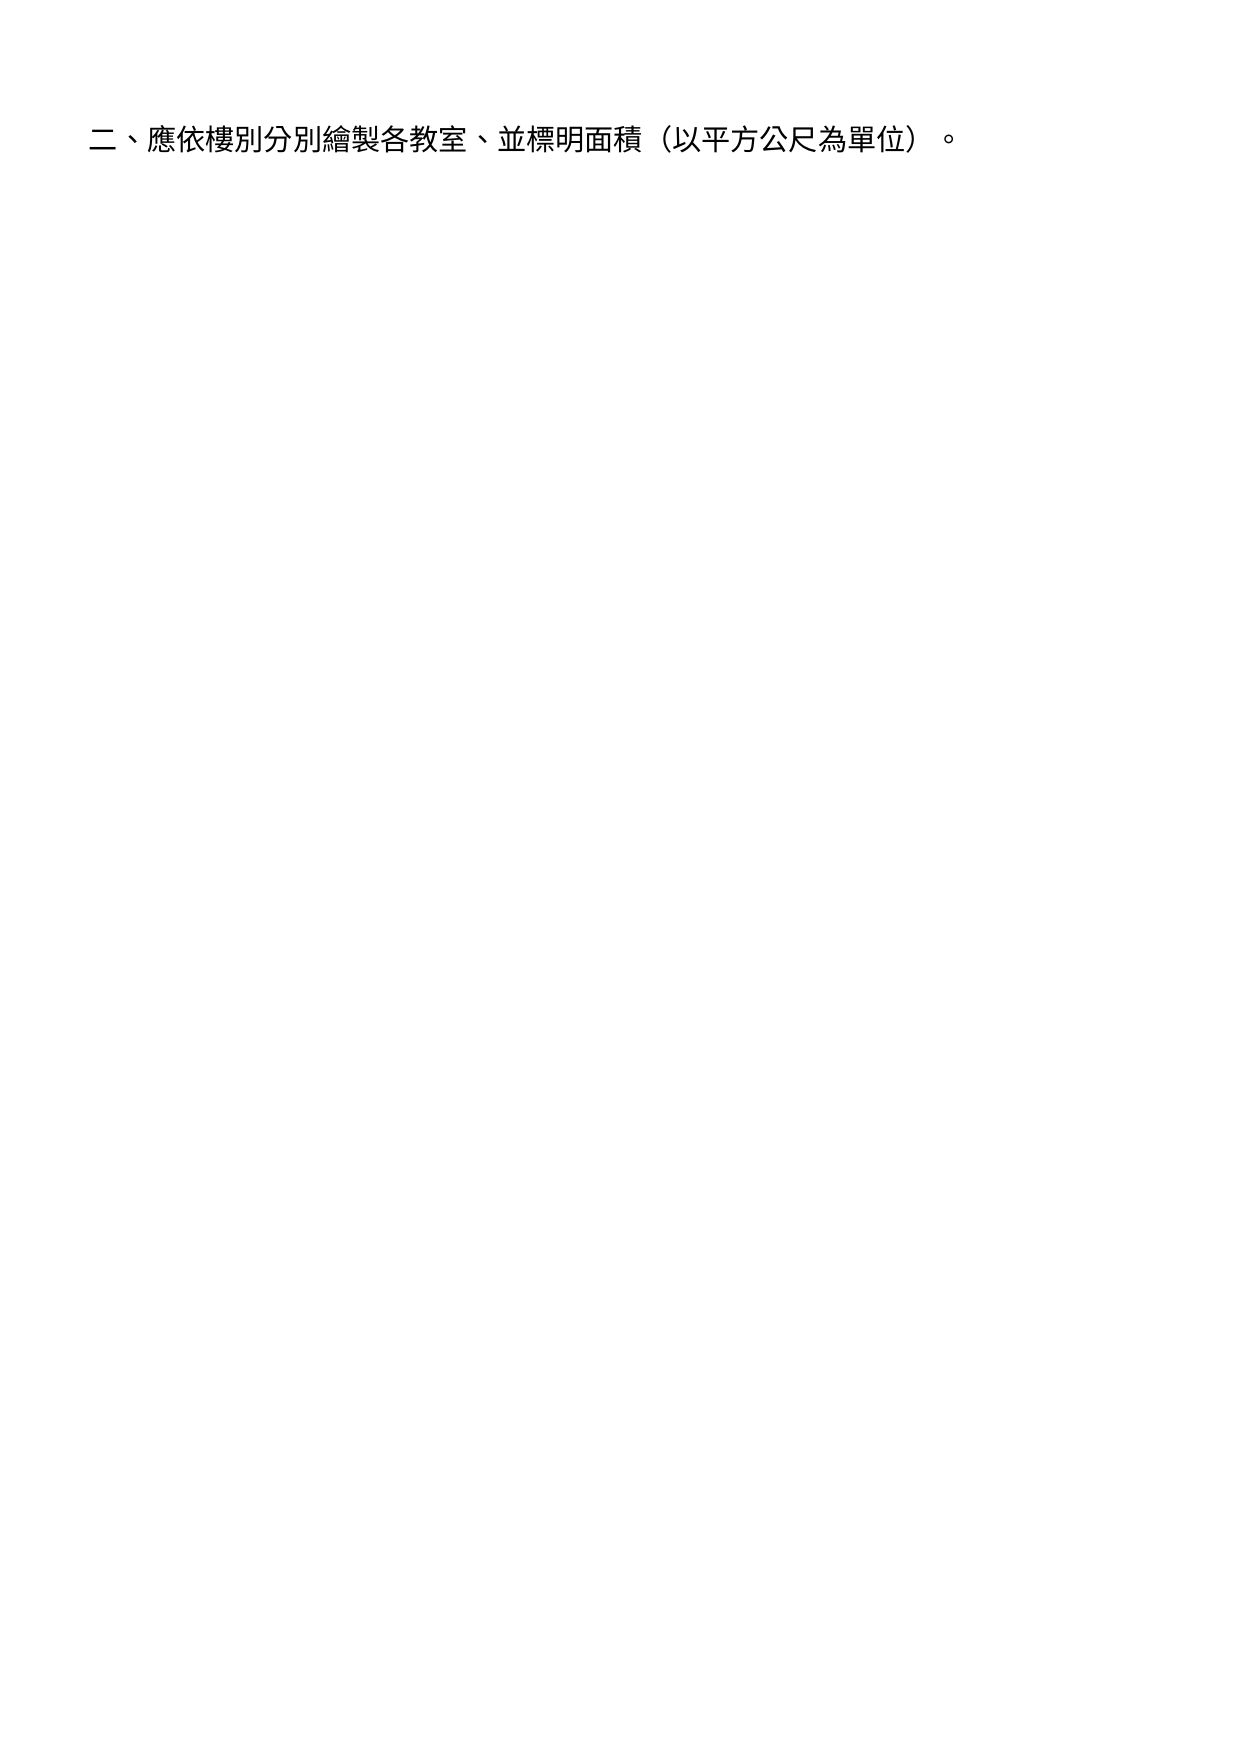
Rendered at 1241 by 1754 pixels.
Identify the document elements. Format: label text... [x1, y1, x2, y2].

text 二、應依樓別分別繪製各教室、並標明面積（以平方公尺為單位）。 [89, 96, 1152, 158]
